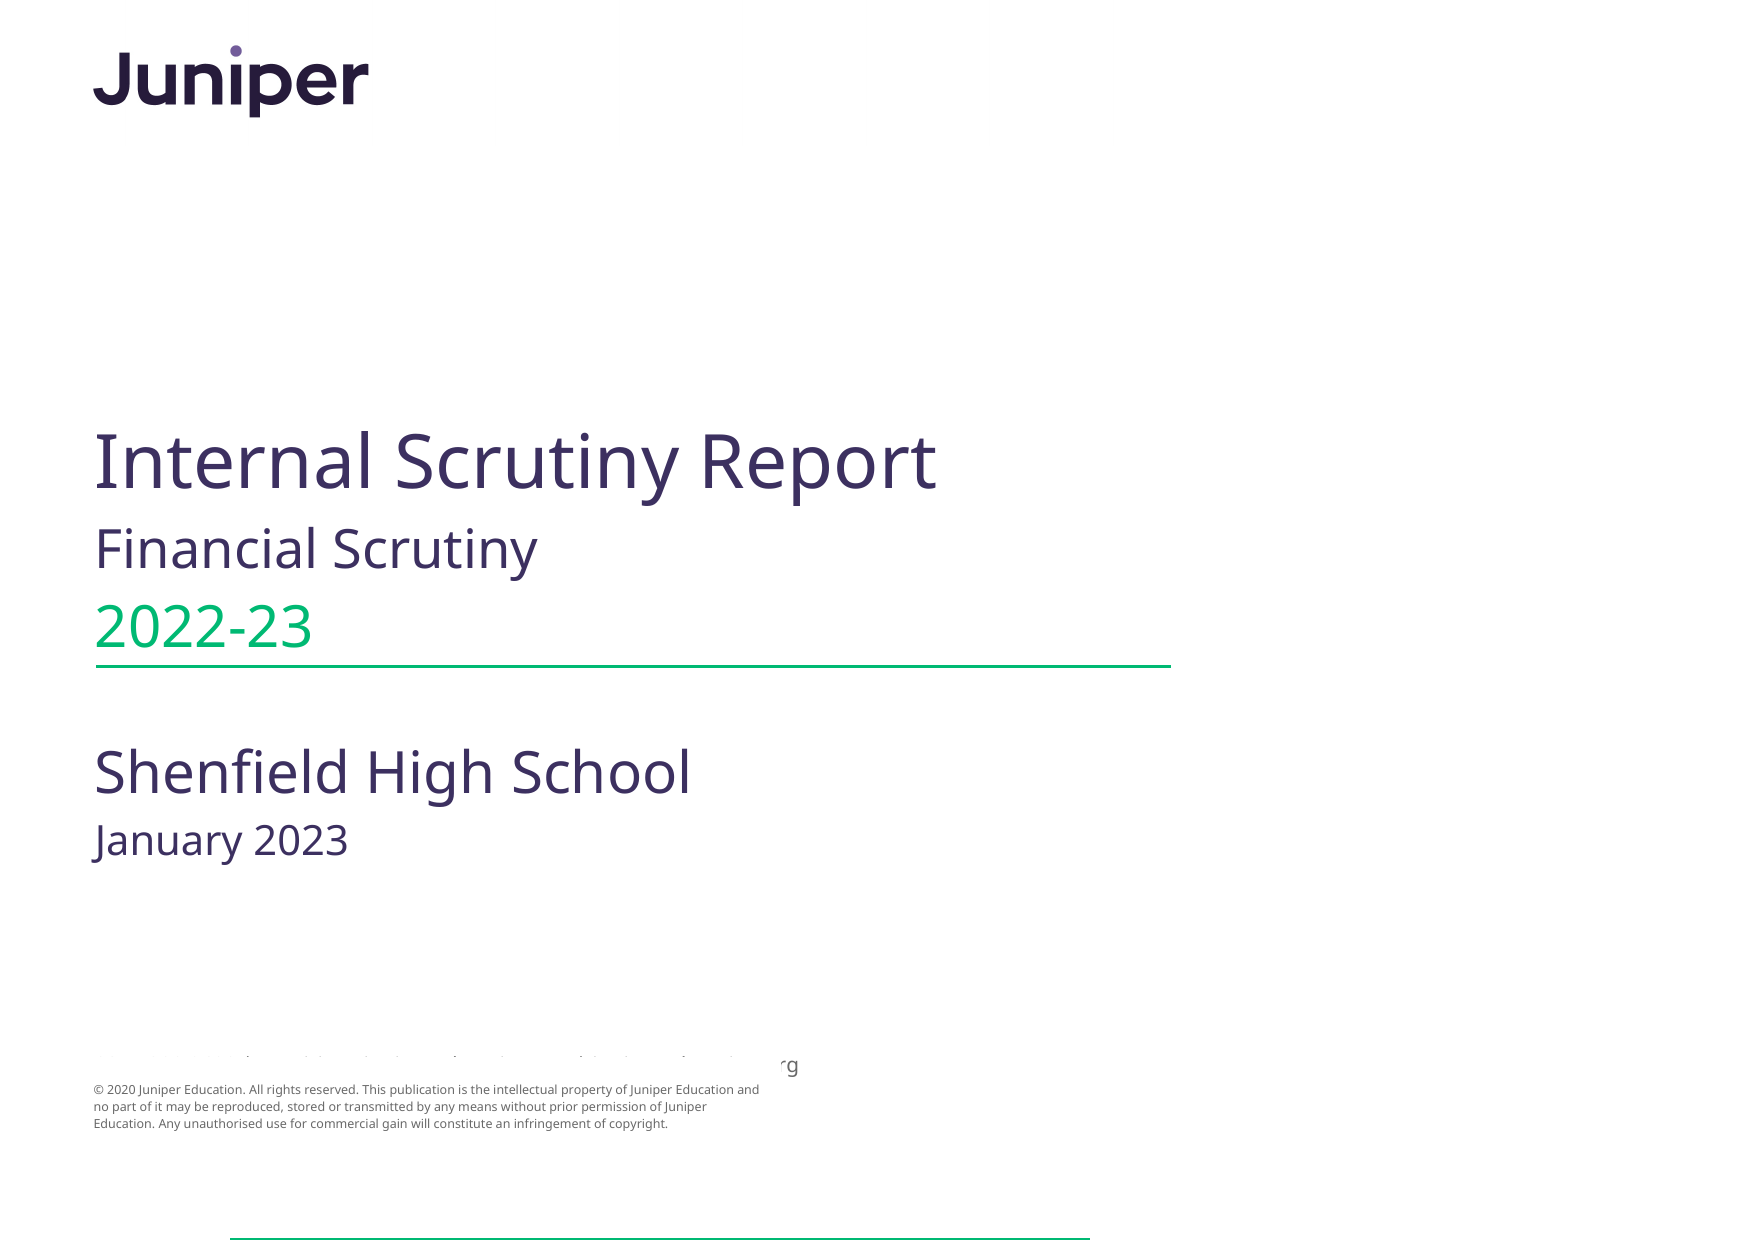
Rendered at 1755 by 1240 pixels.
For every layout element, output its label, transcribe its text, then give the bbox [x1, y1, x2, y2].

text Shenfield High School [94, 731, 1264, 811]
text 2022-23 [94, 585, 774, 664]
text Financial Scrutiny [94, 511, 1453, 585]
text Internal Scrutiny Report [94, 409, 1453, 511]
text January 2023 [94, 811, 1264, 867]
